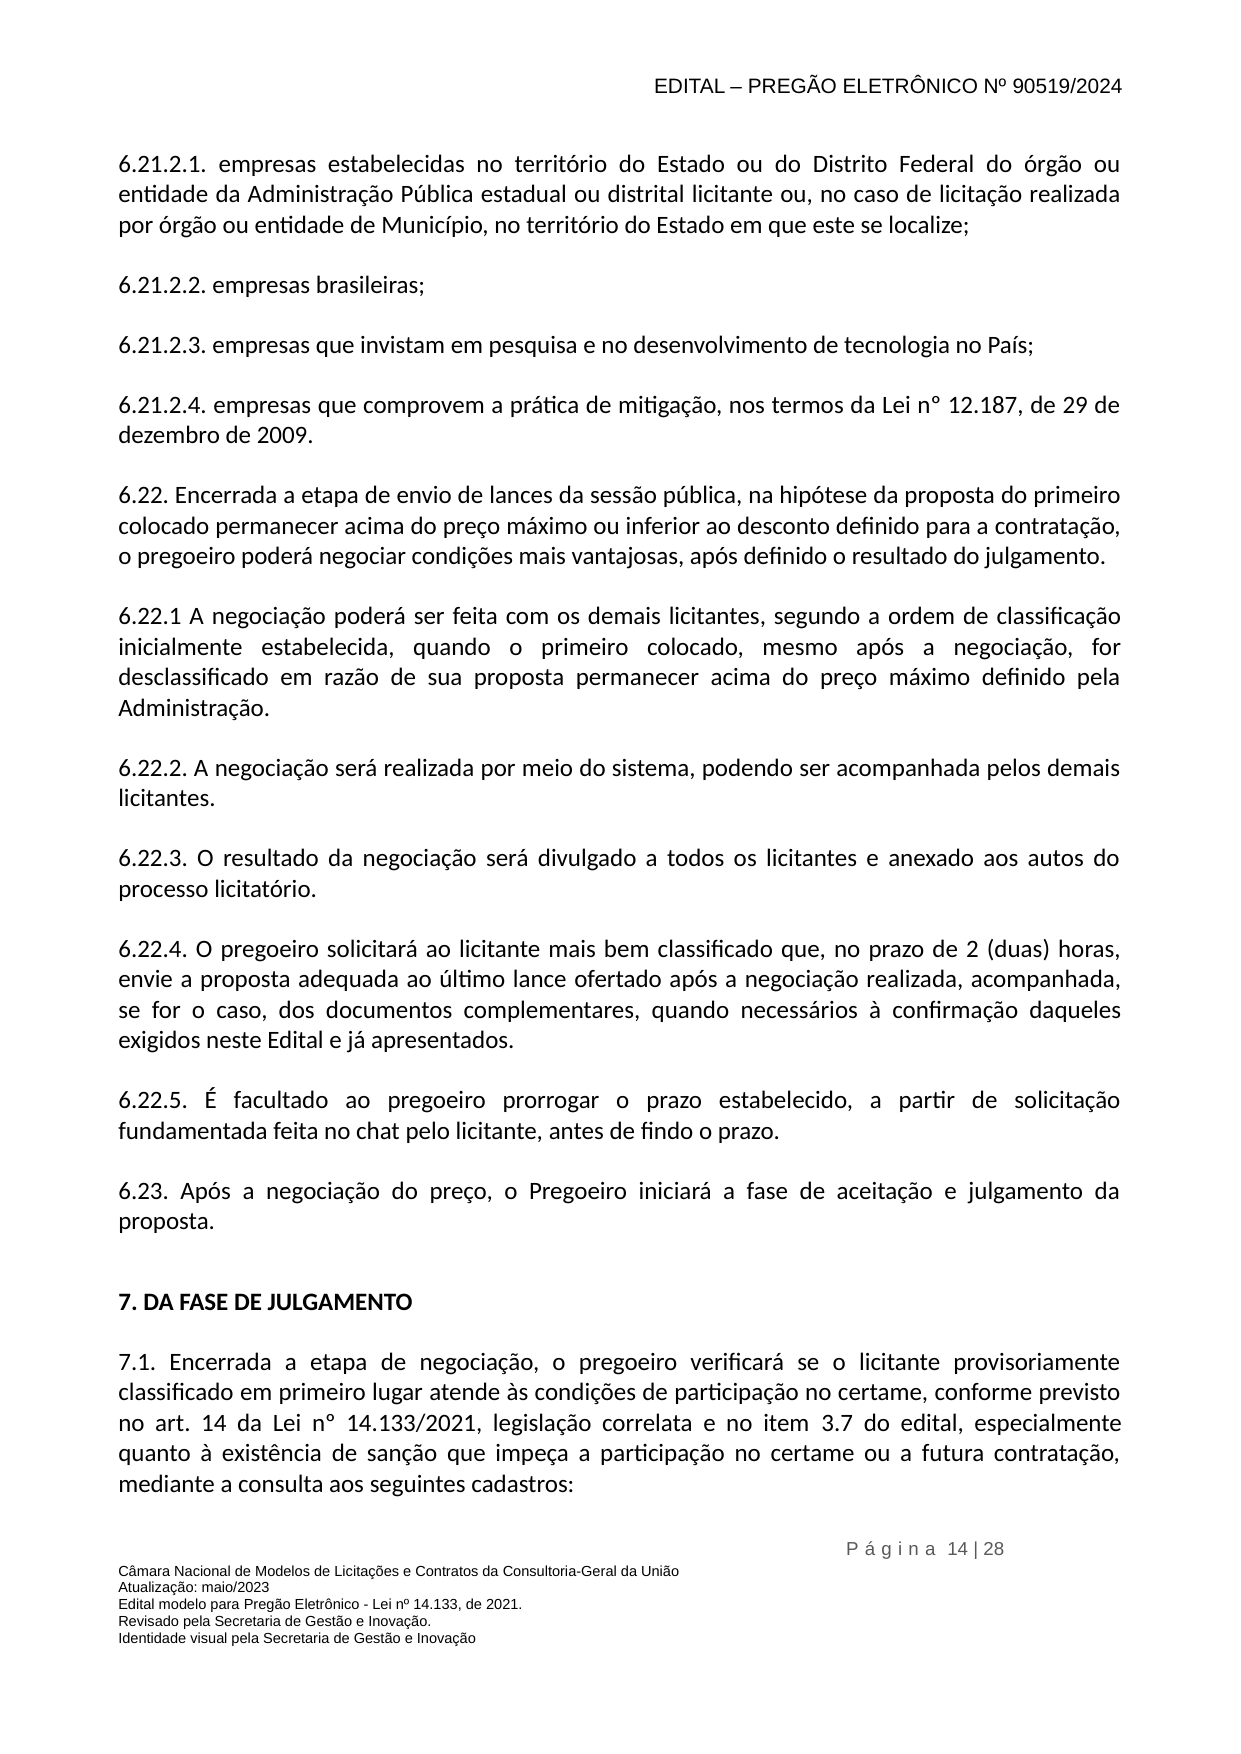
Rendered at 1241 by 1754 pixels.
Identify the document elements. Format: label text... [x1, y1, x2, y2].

text 6.22. Encerrada a etapa de envio de lances da sessão pública, na hipótese da proposta do primeiro colocado permanecer acima do preço máximo ou inferior ao desconto definido para a contratação, o pregoeiro poderá negociar condições mais vantajosas, após definido o resultado do julgamento. [118, 479, 1122, 571]
text 6.23. Após a negociação do preço, o Pregoeiro iniciará a fase de aceitação e julgamento da proposta. [118, 1175, 1122, 1236]
text 6.22.5. É facultado ao pregoeiro prorrogar o prazo estabelecido, a partir de solicitação fundamentada feita no chat pelo licitante, antes de findo o prazo. [118, 1084, 1122, 1146]
text 6.21.2.3. empresas que invistam em pesquisa e no desenvolvimento de tecnologia no País; [118, 329, 1122, 359]
text 6.22.2. A negociação será realizada por meio do sistema, podendo ser acompanhada pelos demais licitantes. [118, 752, 1122, 813]
text 7.1. Encerrada a etapa de negociação, o pregoeiro verificará se o licitante provisoriamente classificado em primeiro lugar atende às condições de participação no certame, conforme previsto no art. 14 da Lei nº 14.133/2021, legislação correlata e no item 3.7 do edital, especialmente quanto à existência de sanção que impeça a participação no certame ou a futura contratação, mediante a consulta aos seguintes cadastros: [118, 1346, 1122, 1499]
text 6.22.3. O resultado da negociação será divulgado a todos os licitantes e anexado aos autos do processo licitatório. [118, 842, 1122, 903]
text 6.21.2.2. empresas brasileiras; [118, 269, 1122, 299]
text 6.22.1 A negociação poderá ser feita com os demais licitantes, segundo a ordem de classificação inicialmente estabelecida, quando o primeiro colocado, mesmo após a negociação, for desclassificado em razão de sua proposta permanecer acima do preço máximo definido pela Administração. [118, 600, 1122, 722]
text 6.21.2.1. empresas estabelecidas no território do Estado ou do Distrito Federal do órgão ou entidade da Administração Pública estadual ou distrital licitante ou, no caso de licitação realizada por órgão ou entidade de Município, no território do Estado em que este se localize; [118, 148, 1122, 239]
text 6.22.4. O pregoeiro solicitará ao licitante mais bem classificado que, no prazo de 2 (duas) horas, envie a proposta adequada ao último lance ofertado após a negociação realizada, acompanhada, se for o caso, dos documentos complementares, quando necessários à confirmação daqueles exigidos neste Edital e já apresentados. [118, 933, 1122, 1055]
subtitle 7. DA FASE DE JULGAMENTO [118, 1286, 1122, 1317]
text 6.21.2.4. empresas que comprovem a prática de mitigação, nos termos da Lei nº 12.187, de 29 de dezembro de 2009. [118, 389, 1122, 450]
